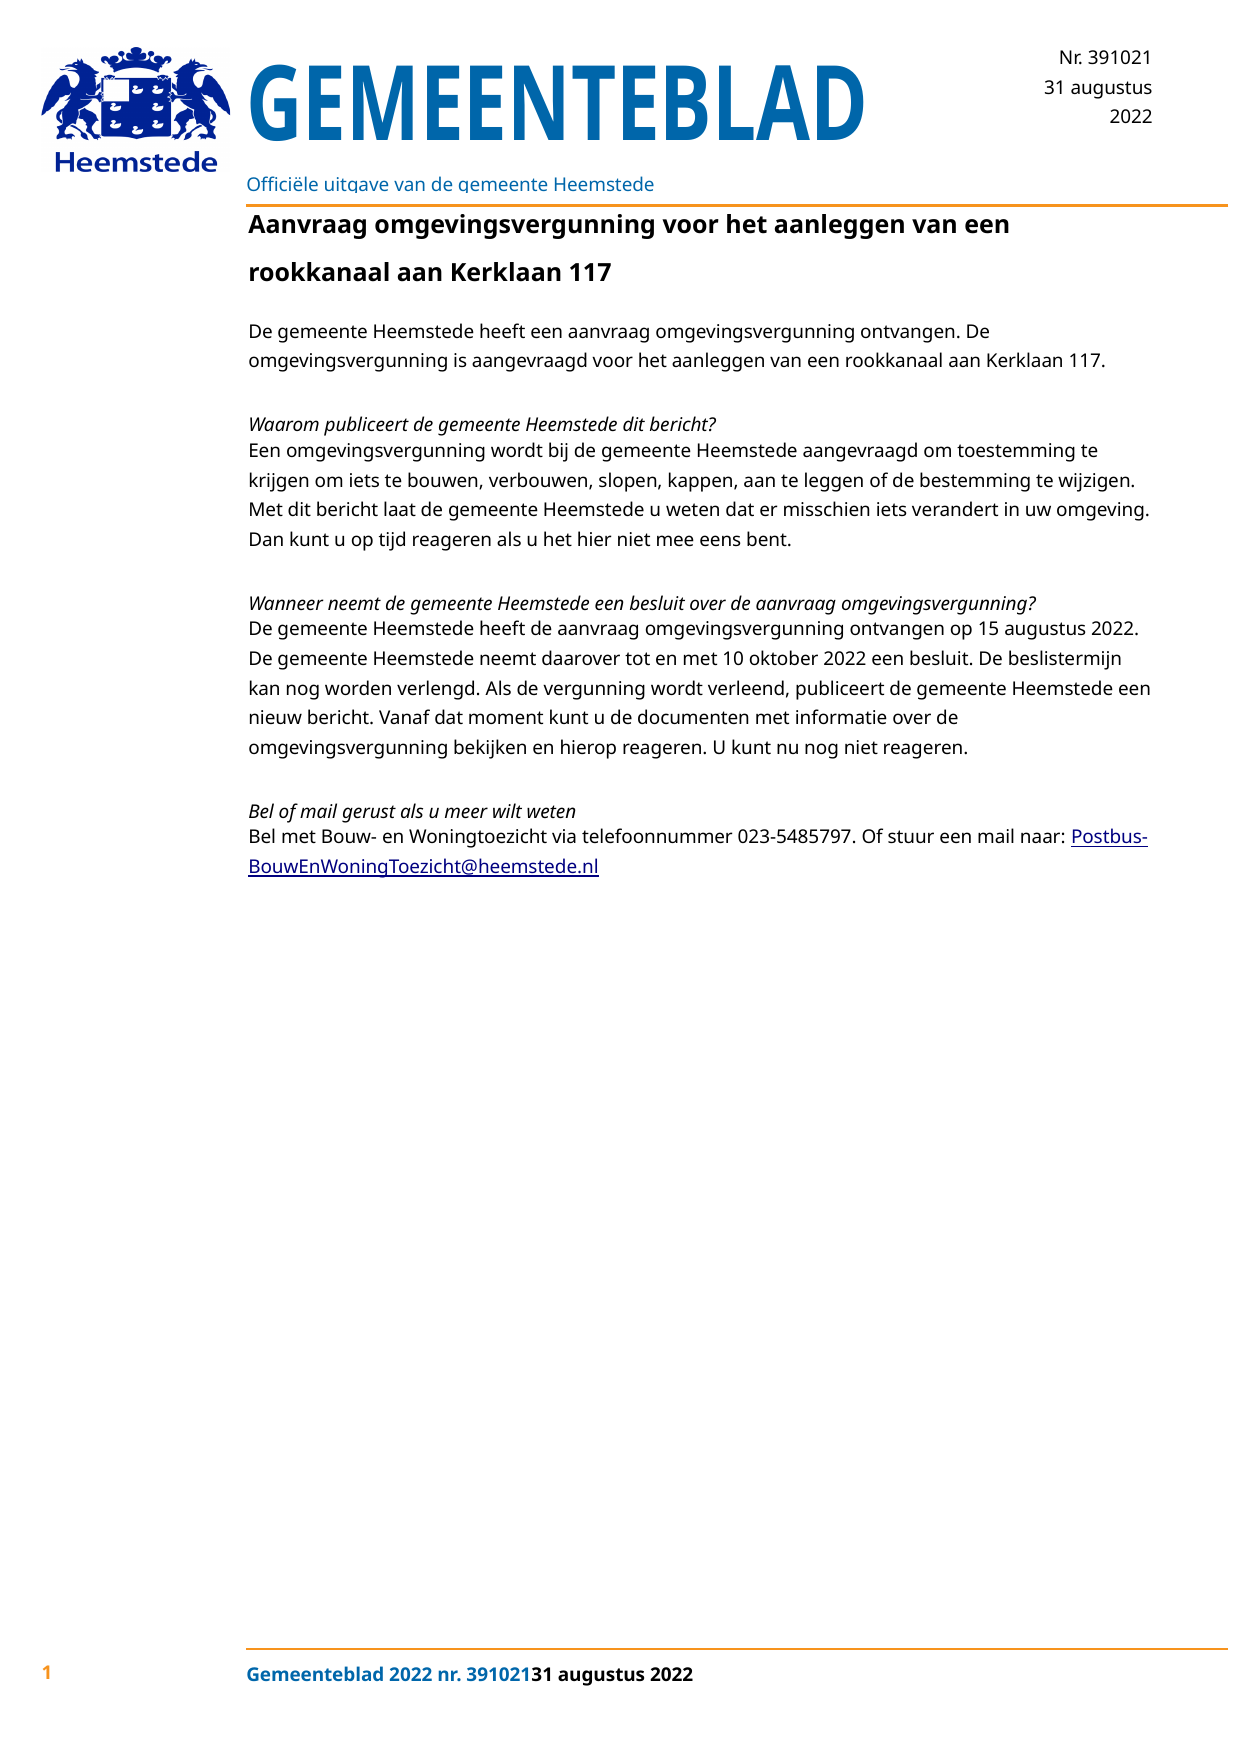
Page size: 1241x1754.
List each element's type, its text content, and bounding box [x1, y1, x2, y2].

text Een omgevingsvergunning wordt bij de gemeente Heemstede aangevraagd om toestemming te krijgen om iets te bouwen, verbouwen, slopen, kappen, aan te leggen of de bestemming te wijzigen. Met dit bericht laat de gemeente Heemstede u weten dat er misschien iets verandert in uw omgeving. Dan kunt u op tijd reageren als u het hier niet mee eens bent. [248, 437, 1152, 552]
text Aanvraag omgevingsvergunning voor het aanleggen van een rookkanaal aan Kerklaan 117 [248, 207, 1152, 288]
text De gemeente Heemstede heeft een aanvraag omgevingsvergunning ontvangen. De omgevingsvergunning is aangevraagd voor het aanleggen van een rookkanaal aan Kerklaan 117. [248, 318, 1152, 373]
text Bel of mail gerust als u meer wilt weten [248, 798, 1152, 824]
text Bel met Bouw- en Woningtoezicht via telefoonnummer 023-5485797. Of stuur een mail naar: Postbus-BouwEnWoningToezicht@heemstede.nl [248, 824, 1152, 879]
text Wanneer neemt de gemeente Heemstede een besluit over de aanvraag omgevingsvergunning? [248, 590, 1152, 616]
picture [41, 47, 231, 172]
text Waarom publiceert de gemeente Heemstede dit bericht? [248, 411, 1152, 437]
text De gemeente Heemstede heeft de aanvraag omgevingsvergunning ontvangen op 15 augustus 2022. De gemeente Heemstede neemt daarover tot en met 10 oktober 2022 een besluit. De beslistermijn kan nog worden verlengd. Als de vergunning wordt verleend, publiceert de gemeente Heemstede een nieuw bericht. Vanaf dat moment kunt u de documenten met informatie over de omgevingsvergunning bekijken en hierop reageren. U kunt nu nog niet reageren. [248, 616, 1152, 760]
